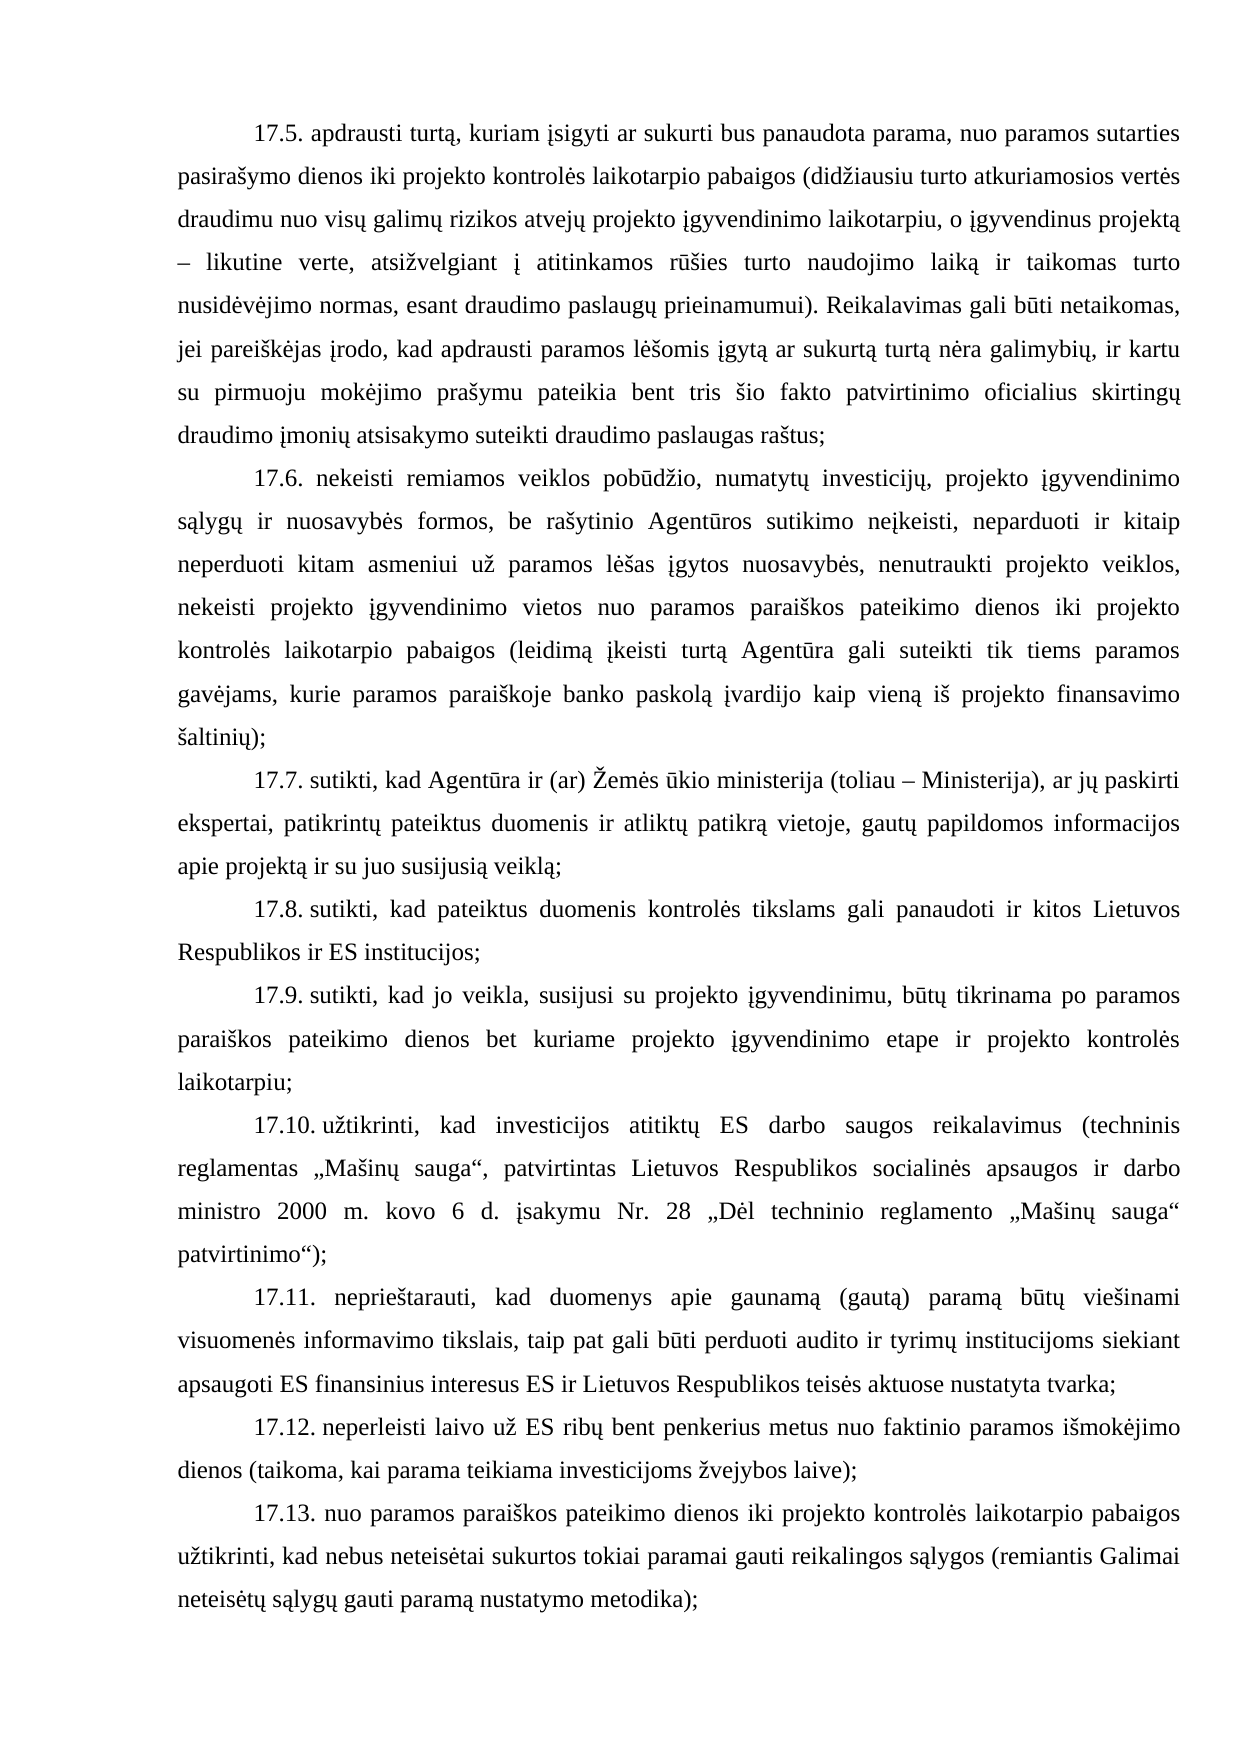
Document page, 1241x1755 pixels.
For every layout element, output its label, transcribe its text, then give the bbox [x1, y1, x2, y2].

text 17.9. sutikti, kad jo veikla, susijusi su projekto įgyvendinimu, būtų tikrinama po paramos paraiškos pateikimo dienos bet kuriame projekto įgyvendinimo etape ir projekto kontrolės laikotarpiu; [177, 981, 1181, 1096]
text 17.13. nuo paramos paraiškos pateikimo dienos iki projekto kontrolės laikotarpio pabaigos užtikrinti, kad nebus neteisėtai sukurtos tokiai paramai gauti reikalingos sąlygos (remiantis Galimai neteisėtų sąlygų gauti paramą nustatymo metodika); [177, 1498, 1181, 1613]
text 17.11. neprieštarauti, kad duomenys apie gaunamą (gautą) paramą būtų viešinami visuomenės informavimo tikslais, taip pat gali būti perduoti audito ir tyrimų institucijoms siekiant apsaugoti ES finansinius interesus ES ir Lietuvos Respublikos teisės aktuose nustatyta tvarka; [177, 1282, 1181, 1397]
text 17.10. užtikrinti, kad investicijos atitiktų ES darbo saugos reikalavimus (techninis reglamentas „Mašinų sauga“, patvirtintas Lietuvos Respublikos socialinės apsaugos ir darbo ministro 2000 m. kovo 6 d. įsakymu Nr. 28 „Dėl techninio reglamento „Mašinų sauga“ patvirtinimo“); [177, 1110, 1181, 1268]
text 17.5. apdrausti turtą, kuriam įsigyti ar sukurti bus panaudota parama, nuo paramos sutarties pasirašymo dienos iki projekto kontrolės laikotarpio pabaigos (didžiausiu turto atkuriamosios vertės draudimu nuo visų galimų rizikos atvejų projekto įgyvendinimo laikotarpiu, o įgyvendinus projektą – likutine verte, atsižvelgiant į atitinkamos rūšies turto naudojimo laiką ir taikomas turto nusidėvėjimo normas, esant draudimo paslaugų prieinamumui). Reikalavimas gali būti netaikomas, jei pareiškėjas įrodo, kad apdrausti paramos lėšomis įgytą ar sukurtą turtą nėra galimybių, ir kartu su pirmuoju mokėjimo prašymu pateikia bent tris šio fakto patvirtinimo oficialius skirtingų draudimo įmonių atsisakymo suteikti draudimo paslaugas raštus; [177, 118, 1181, 449]
text 17.7. sutikti, kad Agentūra ir (ar) Žemės ūkio ministerija (toliau – Ministerija), ar jų paskirti ekspertai, patikrintų pateiktus duomenis ir atliktų patikrą vietoje, gautų papildomos informacijos apie projektą ir su juo susijusią veiklą; [177, 765, 1181, 880]
text 17.8. sutikti, kad pateiktus duomenis kontrolės tikslams gali panaudoti ir kitos Lietuvos Respublikos ir ES institucijos; [177, 894, 1181, 966]
text 17.12. neperleisti laivo už ES ribų bent penkerius metus nuo faktinio paramos išmokėjimo dienos (taikoma, kai parama teikiama investicijoms žvejybos laive); [177, 1412, 1181, 1484]
text 17.6. nekeisti remiamos veiklos pobūdžio, numatytų investicijų, projekto įgyvendinimo sąlygų ir nuosavybės formos, be rašytinio Agentūros sutikimo neįkeisti, neparduoti ir kitaip neperduoti kitam asmeniui už paramos lėšas įgytos nuosavybės, nenutraukti projekto veiklos, nekeisti projekto įgyvendinimo vietos nuo paramos paraiškos pateikimo dienos iki projekto kontrolės laikotarpio pabaigos (leidimą įkeisti turtą Agentūra gali suteikti tik tiems paramos gavėjams, kurie paramos paraiškoje banko paskolą įvardijo kaip vieną iš projekto finansavimo šaltinių); [177, 463, 1181, 751]
